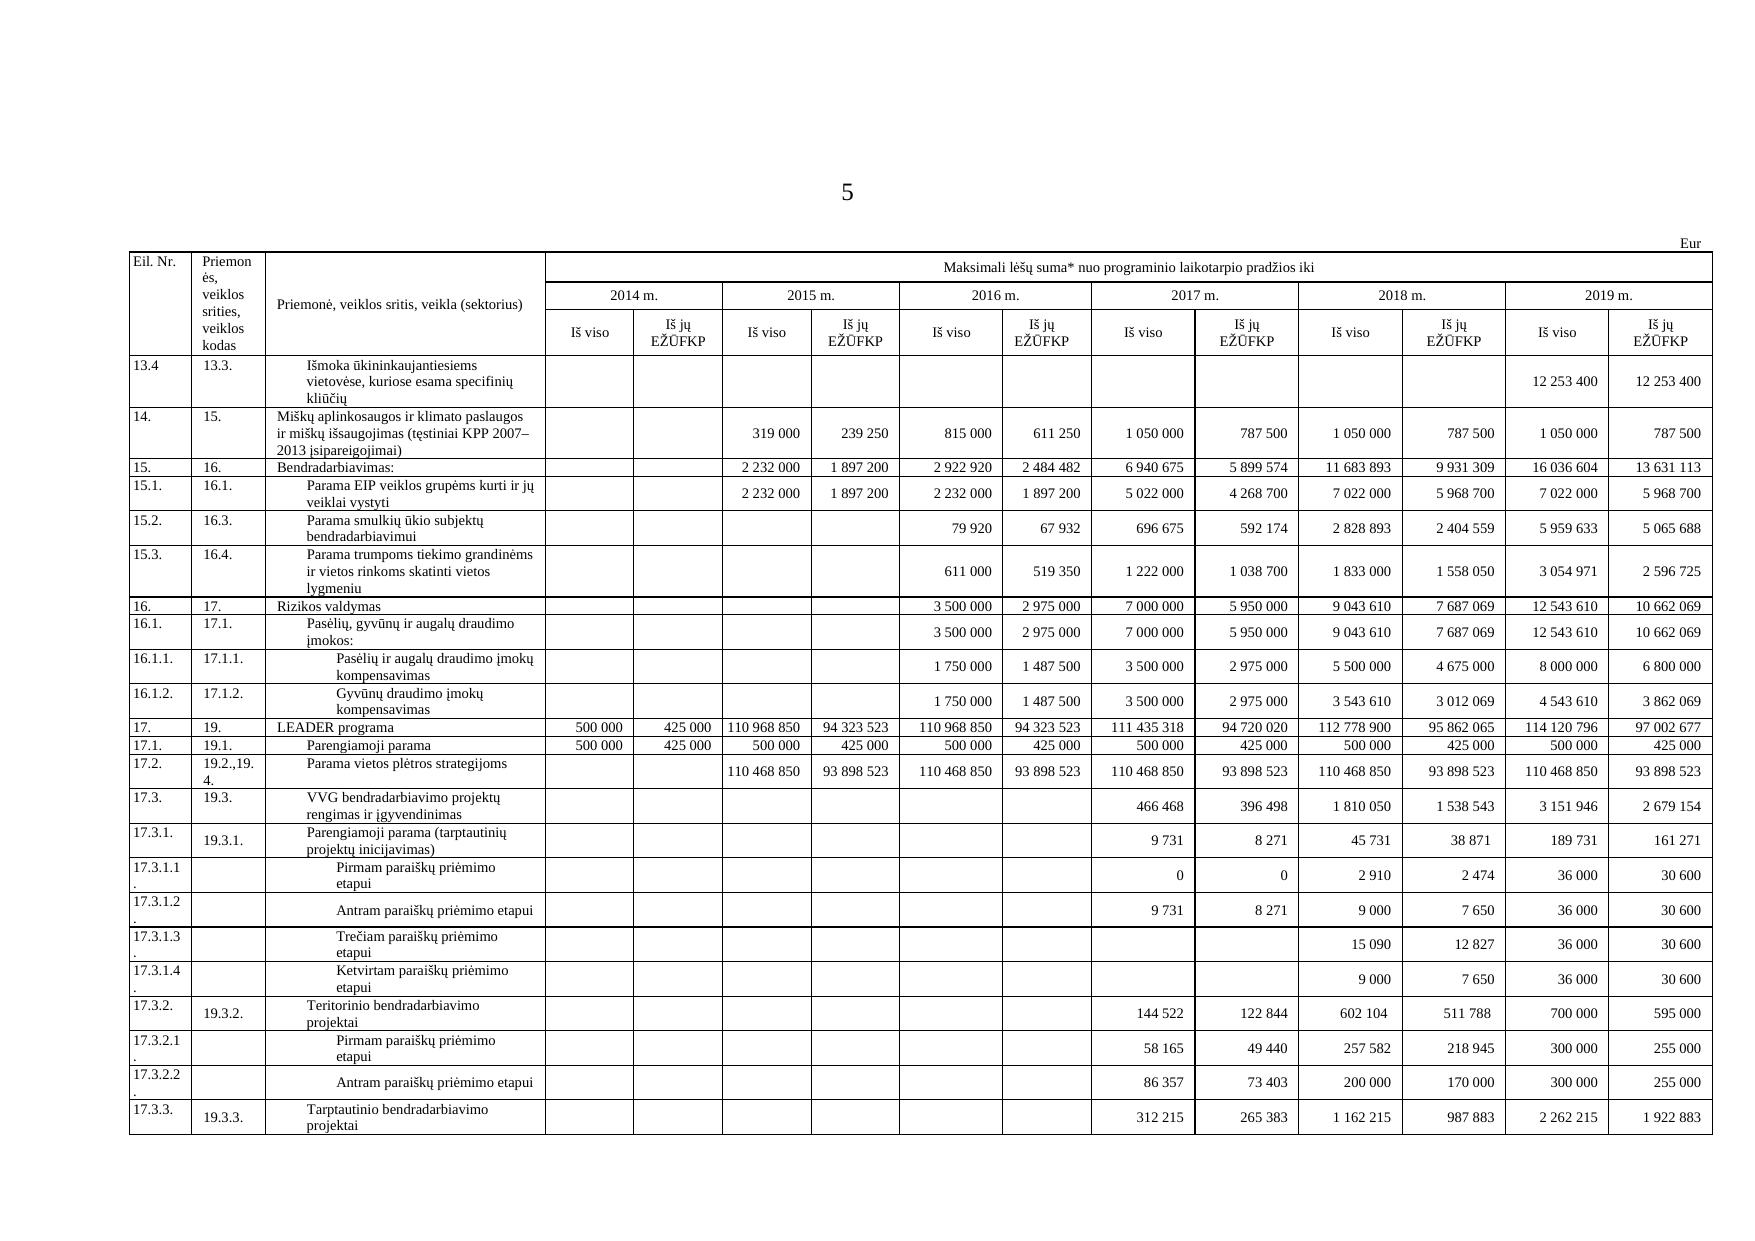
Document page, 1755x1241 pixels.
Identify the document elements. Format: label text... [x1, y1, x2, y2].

table_cell [1003, 789, 1091, 823]
table_header [900, 235, 1003, 251]
table_cell 93 898 523 [1609, 755, 1712, 788]
table_cell 5 959 633 [1506, 511, 1608, 545]
table_cell Tarptautinio bendradarbiavimo projektai [266, 1100, 545, 1134]
table_cell 1 538 543 [1403, 789, 1505, 823]
table_cell 12 253 400 [1609, 356, 1712, 407]
table_cell Iš viso [900, 310, 1002, 355]
table_cell Iš viso [723, 310, 811, 355]
table_cell LEADER programa [266, 719, 545, 736]
table_cell 1 487 500 [1003, 650, 1091, 683]
table_cell 19. [192, 719, 265, 736]
table_cell [1003, 1100, 1091, 1134]
table_cell 16.1. [192, 477, 265, 510]
table_cell 8 000 000 [1506, 650, 1608, 683]
table_cell 2 679 154 [1609, 789, 1712, 823]
table_cell 189 731 [1506, 824, 1608, 857]
table_cell 12 543 610 [1506, 598, 1608, 614]
table_cell [1299, 356, 1402, 407]
table_cell Parama vietos plėtros strategijoms [266, 755, 545, 788]
table_cell 500 000 [1506, 737, 1608, 753]
table_cell 17.3.2.1. [130, 1031, 191, 1065]
table_cell 36 000 [1506, 962, 1608, 996]
table_cell Iš viso [1092, 310, 1194, 355]
table_cell 5 022 000 [1092, 477, 1194, 510]
table_cell [812, 511, 899, 545]
table_cell [723, 546, 811, 596]
table_cell 425 000 [812, 737, 899, 753]
table_cell Iš jų EŽŪFKP [812, 310, 899, 355]
table_cell Iš jų EŽŪFKP [634, 310, 722, 355]
table_cell [634, 546, 722, 596]
table_cell Miškų aplinkosaugos ir klimato paslaugos ir miškų išsaugojimas (tęstiniai KPP 2007–2013 įsipareigojimai) [266, 408, 545, 458]
table_cell 12 543 610 [1506, 615, 1608, 649]
table_cell [723, 650, 811, 683]
table_cell 425 000 [1403, 737, 1505, 753]
table_cell 16.4. [192, 546, 265, 596]
table_cell [812, 893, 899, 926]
table_cell Priemonės, veiklos srities, veiklos kodas [192, 253, 265, 355]
table_cell 19.2.,19.4. [192, 755, 265, 788]
table_cell 2 596 725 [1609, 546, 1712, 596]
table_cell Teritorinio bendradarbiavimo projektai [266, 997, 545, 1030]
table_cell [546, 755, 633, 788]
table_cell [546, 1066, 633, 1099]
table_cell [546, 408, 633, 458]
table_header [1506, 235, 1609, 251]
table_cell 611 000 [900, 546, 1002, 596]
table_cell 1 897 200 [1003, 477, 1091, 510]
table_cell [546, 893, 633, 926]
table_cell Maksimali lėšų suma* nuo programinio laikotarpio pradžios iki [546, 253, 1712, 281]
table_header [1003, 235, 1092, 251]
table_cell 17.3.1.4. [130, 962, 191, 996]
table_cell [634, 477, 722, 510]
table_cell 112 778 900 [1299, 719, 1402, 736]
table_cell 13.4 [130, 356, 191, 407]
table_cell [1196, 356, 1298, 407]
table_cell [634, 598, 722, 614]
table_cell 7 000 000 [1092, 615, 1194, 649]
table_cell Pasėlių ir augalų draudimo įmokų kompensavimas [266, 650, 545, 683]
table_cell 8 271 [1196, 824, 1298, 857]
table_cell [634, 1100, 722, 1134]
table_cell 15. [192, 408, 265, 458]
table_cell 312 215 [1092, 1100, 1194, 1134]
table_cell 16. [192, 459, 265, 476]
table_cell Pirmam paraiškų priėmimo etapui [266, 1031, 545, 1065]
table_cell 6 940 675 [1092, 459, 1194, 476]
table_cell 19.1. [192, 737, 265, 753]
table_cell Priemonė, veiklos sritis, veikla (sektorius) [266, 253, 545, 355]
table_cell [900, 1066, 1002, 1099]
table_cell [812, 598, 899, 614]
table_cell 3 500 000 [1092, 684, 1194, 718]
table_cell VVG bendradarbiavimo projektų rengimas ir įgyvendinimas [266, 789, 545, 823]
table_cell 16.1. [130, 615, 191, 649]
table_cell [723, 858, 811, 892]
table_cell [192, 928, 265, 961]
table_header [1092, 235, 1195, 251]
table_cell [634, 858, 722, 892]
table_cell 5 899 574 [1196, 459, 1298, 476]
table_cell 255 000 [1609, 1031, 1712, 1065]
table_cell 2014 m. [546, 283, 722, 309]
table_cell [546, 1100, 633, 1134]
table_cell 3 500 000 [1092, 650, 1194, 683]
table_cell 7 022 000 [1299, 477, 1402, 510]
table_cell 17.3.1. [130, 824, 191, 857]
table_cell 16.3. [192, 511, 265, 545]
table_cell Trečiam paraiškų priėmimo etapui [266, 928, 545, 961]
table_cell 110 968 850 [723, 719, 811, 736]
table_cell 94 323 523 [1003, 719, 1091, 736]
table_cell [634, 408, 722, 458]
table_cell Pasėlių, gyvūnų ir augalų draudimo įmokos: [266, 615, 545, 649]
table_cell [900, 356, 1002, 407]
table_cell 1 922 883 [1609, 1100, 1712, 1134]
table_cell 300 000 [1506, 1031, 1608, 1065]
table_cell 15.2. [130, 511, 191, 545]
table_cell [192, 893, 265, 926]
table_cell 110 468 850 [1506, 755, 1608, 788]
table_cell 500 000 [1092, 737, 1194, 753]
table_cell 7 022 000 [1506, 477, 1608, 510]
table_cell 9 731 [1092, 893, 1194, 926]
table_cell [1003, 1031, 1091, 1065]
table_cell Iš viso [1299, 310, 1402, 355]
table_cell Eil. Nr. [130, 253, 191, 355]
table_cell [546, 1031, 633, 1065]
table_cell 425 000 [634, 737, 722, 753]
table_cell 1 558 050 [1403, 546, 1505, 596]
table_cell 17.3.2. [130, 997, 191, 1030]
table_cell 1 897 200 [812, 477, 899, 510]
table_cell [900, 824, 1002, 857]
table_header [192, 235, 265, 251]
table_cell 1 750 000 [900, 684, 1002, 718]
table_cell 93 898 523 [1403, 755, 1505, 788]
table_cell [812, 1066, 899, 1099]
table_cell [634, 650, 722, 683]
table_cell [723, 511, 811, 545]
table_cell 49 440 [1196, 1031, 1298, 1065]
table_cell [1196, 962, 1298, 996]
table_cell 815 000 [900, 408, 1002, 458]
table_cell 1 833 000 [1299, 546, 1402, 596]
table_cell 110 968 850 [900, 719, 1002, 736]
table_cell [900, 928, 1002, 961]
table_cell 500 000 [723, 737, 811, 753]
table_cell [546, 477, 633, 510]
table_cell [634, 356, 722, 407]
table_cell [900, 858, 1002, 892]
table_cell 8 271 [1196, 893, 1298, 926]
table_cell 2 975 000 [1003, 598, 1091, 614]
table_cell 696 675 [1092, 511, 1194, 545]
table_cell 36 000 [1506, 928, 1608, 961]
table_cell 0 [1092, 858, 1194, 892]
table_cell 255 000 [1609, 1066, 1712, 1099]
table_cell 2018 m. [1299, 283, 1505, 309]
table_cell [634, 1031, 722, 1065]
table_cell [192, 962, 265, 996]
table_cell 9 000 [1299, 962, 1402, 996]
table_cell [812, 356, 899, 407]
table_cell 122 844 [1196, 997, 1298, 1030]
table_cell 7 687 069 [1403, 598, 1505, 614]
table_cell 787 500 [1609, 408, 1712, 458]
table_cell 500 000 [546, 737, 633, 753]
table_cell 396 498 [1196, 789, 1298, 823]
table_cell [634, 789, 722, 823]
table_cell 144 522 [1092, 997, 1194, 1030]
table_cell 2 404 559 [1403, 511, 1505, 545]
table_cell 110 468 850 [1092, 755, 1194, 788]
table_cell [1003, 962, 1091, 996]
table_cell 3 500 000 [900, 598, 1002, 614]
table_cell 700 000 [1506, 997, 1608, 1030]
table_cell 1 750 000 [900, 650, 1002, 683]
table_cell 2 474 [1403, 858, 1505, 892]
table_cell [900, 893, 1002, 926]
table_cell Antram paraiškų priėmimo etapui [266, 1066, 545, 1099]
table_cell 511 788 [1403, 997, 1505, 1030]
table_cell [634, 824, 722, 857]
table_cell 425 000 [1196, 737, 1298, 753]
table_cell Parama smulkių ūkio subjektų bendradarbiavimui [266, 511, 545, 545]
table_header [1195, 235, 1299, 251]
table_cell [1003, 893, 1091, 926]
table_cell [900, 997, 1002, 1030]
table_cell 30 600 [1609, 893, 1712, 926]
table_cell [723, 615, 811, 649]
table_cell 11 683 893 [1299, 459, 1402, 476]
table_cell [546, 356, 633, 407]
table_cell 425 000 [1003, 737, 1091, 753]
table_cell [723, 997, 811, 1030]
table_cell 7 000 000 [1092, 598, 1194, 614]
table_cell [723, 893, 811, 926]
table_cell [1003, 858, 1091, 892]
table_cell 1 050 000 [1299, 408, 1402, 458]
table_cell [812, 997, 899, 1030]
table_cell 1 222 000 [1092, 546, 1194, 596]
table_cell [546, 459, 633, 476]
table_cell Gyvūnų draudimo įmokų kompensavimas [266, 684, 545, 718]
table_cell Iš viso [1506, 310, 1608, 355]
table_cell Bendradarbiavimas: [266, 459, 545, 476]
table_cell [812, 615, 899, 649]
table_cell 787 500 [1196, 408, 1298, 458]
table_cell [634, 1066, 722, 1099]
table_cell 10 662 069 [1609, 598, 1712, 614]
table_cell 466 468 [1092, 789, 1194, 823]
table_cell 95 862 065 [1403, 719, 1505, 736]
table_cell 500 000 [1299, 737, 1402, 753]
table_cell 9 043 610 [1299, 615, 1402, 649]
table_cell 30 600 [1609, 858, 1712, 892]
table_cell 2 484 482 [1003, 459, 1091, 476]
table_cell [723, 928, 811, 961]
table_cell 16.1.1. [130, 650, 191, 683]
table_cell Antram paraiškų priėmimo etapui [266, 893, 545, 926]
table_header [1299, 235, 1402, 251]
table_cell [192, 858, 265, 892]
table_cell 15.3. [130, 546, 191, 596]
table_cell [546, 598, 633, 614]
table_cell 0 [1196, 858, 1298, 892]
table_cell [1196, 928, 1298, 961]
table_cell [634, 928, 722, 961]
table_cell [900, 789, 1002, 823]
table_cell [723, 1031, 811, 1065]
table_cell 5 950 000 [1196, 598, 1298, 614]
table_cell 17.3.1.2. [130, 893, 191, 926]
table_cell [634, 755, 722, 788]
table_cell 1 050 000 [1506, 408, 1608, 458]
table_cell 1 050 000 [1092, 408, 1194, 458]
table_header Eur [1609, 235, 1712, 251]
table_cell 10 662 069 [1609, 615, 1712, 649]
table_cell [634, 615, 722, 649]
table_cell 519 350 [1003, 546, 1091, 596]
table_cell 9 731 [1092, 824, 1194, 857]
table_cell Parengiamoji parama [266, 737, 545, 753]
table_cell Ketvirtam paraiškų priėmimo etapui [266, 962, 545, 996]
table_cell [900, 1100, 1002, 1134]
table_cell 7 650 [1403, 893, 1505, 926]
table_cell Iš jų EŽŪFKP [1196, 310, 1298, 355]
table_cell [546, 789, 633, 823]
table_cell 17.3.2.2. [130, 1066, 191, 1099]
table_cell 5 968 700 [1403, 477, 1505, 510]
table_cell [192, 1031, 265, 1065]
table_cell 500 000 [546, 719, 633, 736]
table_cell [634, 962, 722, 996]
table_cell [812, 858, 899, 892]
table_cell 2016 m. [900, 283, 1091, 309]
table_cell [812, 1031, 899, 1065]
table_cell 17. [192, 598, 265, 614]
table_header [129, 235, 192, 251]
table_cell [900, 1031, 1002, 1065]
table_cell [546, 650, 633, 683]
table_cell 4 268 700 [1196, 477, 1298, 510]
table_cell [1092, 356, 1194, 407]
table_cell 239 250 [812, 408, 899, 458]
table_cell 45 731 [1299, 824, 1402, 857]
table_cell 595 000 [1609, 997, 1712, 1030]
table_cell 2019 m. [1506, 283, 1712, 309]
table_cell 3 543 610 [1299, 684, 1402, 718]
table_cell 15.1. [130, 477, 191, 510]
table_cell Parama trumpoms tiekimo grandinėms ir vietos rinkoms skatinti vietos lygmeniu [266, 546, 545, 596]
table_cell [723, 789, 811, 823]
table_cell Rizikos valdymas [266, 598, 545, 614]
table_cell [546, 962, 633, 996]
table_cell Iš jų EŽŪFKP [1609, 310, 1712, 355]
table_cell 200 000 [1299, 1066, 1402, 1099]
table_cell 110 468 850 [1299, 755, 1402, 788]
table_cell 19.3.2. [192, 997, 265, 1030]
table_cell 2 828 893 [1299, 511, 1402, 545]
table_cell 67 932 [1003, 511, 1091, 545]
table_cell 17.3.3. [130, 1100, 191, 1134]
table_cell 4 543 610 [1506, 684, 1608, 718]
table_cell 13.3. [192, 356, 265, 407]
table_cell 13 631 113 [1609, 459, 1712, 476]
table_cell 5 065 688 [1609, 511, 1712, 545]
table_cell 1 897 200 [812, 459, 899, 476]
table_cell 425 000 [1609, 737, 1712, 753]
table_cell 9 000 [1299, 893, 1402, 926]
table_cell 2017 m. [1092, 283, 1298, 309]
table_cell 9 043 610 [1299, 598, 1402, 614]
table_cell [723, 1100, 811, 1134]
table_cell Parama EIP veiklos grupėms kurti ir jų veiklai vystyti [266, 477, 545, 510]
table_cell [1403, 356, 1505, 407]
table_cell 611 250 [1003, 408, 1091, 458]
table_cell [723, 1066, 811, 1099]
table_cell [723, 824, 811, 857]
table_cell Iš jų EŽŪFKP [1403, 310, 1505, 355]
table_cell [634, 997, 722, 1030]
table_cell 17.3.1.3. [130, 928, 191, 961]
table_cell 73 403 [1196, 1066, 1298, 1099]
table_cell [812, 962, 899, 996]
table_cell [812, 928, 899, 961]
table_header [546, 235, 899, 251]
table_cell [634, 893, 722, 926]
table_cell 787 500 [1403, 408, 1505, 458]
table_cell [192, 1066, 265, 1099]
table_cell 592 174 [1196, 511, 1298, 545]
table_cell [546, 511, 633, 545]
table_cell 425 000 [634, 719, 722, 736]
table_cell 2 975 000 [1003, 615, 1091, 649]
table_cell [812, 546, 899, 596]
table_cell 17.3.1.1. [130, 858, 191, 892]
table_cell 93 898 523 [1003, 755, 1091, 788]
table_header [1402, 235, 1506, 251]
table_cell 17.1. [130, 737, 191, 753]
table_cell 319 000 [723, 408, 811, 458]
table_header [265, 235, 546, 251]
table_cell 2 975 000 [1196, 684, 1298, 718]
table_cell [546, 684, 633, 718]
table_cell 19.3. [192, 789, 265, 823]
table_cell 17.1.2. [192, 684, 265, 718]
table_cell 86 357 [1092, 1066, 1194, 1099]
table_cell [723, 356, 811, 407]
table_cell 30 600 [1609, 928, 1712, 961]
table_cell 5 500 000 [1299, 650, 1402, 683]
table_cell 3 500 000 [900, 615, 1002, 649]
table_cell 3 862 069 [1609, 684, 1712, 718]
table_cell 58 165 [1092, 1031, 1194, 1065]
table_cell [1003, 1066, 1091, 1099]
table_cell 93 898 523 [1196, 755, 1298, 788]
table_cell 300 000 [1506, 1066, 1608, 1099]
table_cell [634, 459, 722, 476]
table_cell 170 000 [1403, 1066, 1505, 1099]
table_cell 110 468 850 [900, 755, 1002, 788]
table_cell 2 232 000 [900, 477, 1002, 510]
table_cell 15. [130, 459, 191, 476]
table_cell 257 582 [1299, 1031, 1402, 1065]
table_cell [1003, 928, 1091, 961]
table_cell 36 000 [1506, 858, 1608, 892]
table_cell [812, 789, 899, 823]
table_cell [812, 824, 899, 857]
table_cell 3 054 971 [1506, 546, 1608, 596]
table_cell 19.3.3. [192, 1100, 265, 1134]
table_cell 987 883 [1403, 1100, 1505, 1134]
table_cell [546, 546, 633, 596]
table_cell 114 120 796 [1506, 719, 1608, 736]
table_cell 16.1.2. [130, 684, 191, 718]
table_cell [723, 598, 811, 614]
table_cell 14. [130, 408, 191, 458]
table_cell 93 898 523 [812, 755, 899, 788]
table_cell 17.3. [130, 789, 191, 823]
table_cell 36 000 [1506, 893, 1608, 926]
table_cell 19.3.1. [192, 824, 265, 857]
table_cell 79 920 [900, 511, 1002, 545]
table_cell Pirmam paraiškų priėmimo etapui [266, 858, 545, 892]
table_cell 500 000 [900, 737, 1002, 753]
table_cell 2 922 920 [900, 459, 1002, 476]
table_cell 602 104 [1299, 997, 1402, 1030]
table_cell 17.1.1. [192, 650, 265, 683]
table_cell 3 012 069 [1403, 684, 1505, 718]
table_cell 12 827 [1403, 928, 1505, 961]
table_cell [546, 928, 633, 961]
table_cell Išmoka ūkininkaujantiesiems vietovėse, kuriose esama specifinių kliūčių [266, 356, 545, 407]
table_cell 1 162 215 [1299, 1100, 1402, 1134]
table_cell [723, 684, 811, 718]
table_cell 110 468 850 [723, 755, 811, 788]
table_cell Parengiamoji parama (tarptautinių projektų inicijavimas) [266, 824, 545, 857]
table_cell 2015 m. [723, 283, 899, 309]
table_cell 30 600 [1609, 962, 1712, 996]
table_cell 7 687 069 [1403, 615, 1505, 649]
table_cell 15 090 [1299, 928, 1402, 961]
table_cell 218 945 [1403, 1031, 1505, 1065]
table_cell Iš jų EŽŪFKP [1003, 310, 1091, 355]
table_cell [900, 962, 1002, 996]
table_cell [1092, 962, 1194, 996]
table_cell 2 975 000 [1196, 650, 1298, 683]
table_cell 16. [130, 598, 191, 614]
table_cell [634, 511, 722, 545]
table_cell 38 871 [1403, 824, 1505, 857]
table_cell [546, 824, 633, 857]
table_cell [1003, 997, 1091, 1030]
table_cell Iš viso [546, 310, 633, 355]
table_cell 17.2. [130, 755, 191, 788]
table_cell 16 036 604 [1506, 459, 1608, 476]
table_cell 161 271 [1609, 824, 1712, 857]
table_cell 17.1. [192, 615, 265, 649]
table_cell 3 151 946 [1506, 789, 1608, 823]
table_cell 2 262 215 [1506, 1100, 1608, 1134]
table_cell 4 675 000 [1403, 650, 1505, 683]
table_cell [1092, 928, 1194, 961]
table_cell [546, 858, 633, 892]
table_cell 17. [130, 719, 191, 736]
table_cell 6 800 000 [1609, 650, 1712, 683]
table_cell 1 810 050 [1299, 789, 1402, 823]
table_cell 94 323 523 [812, 719, 899, 736]
table_cell 5 950 000 [1196, 615, 1298, 649]
table_cell [1003, 824, 1091, 857]
table_cell 12 253 400 [1506, 356, 1608, 407]
table_cell 7 650 [1403, 962, 1505, 996]
table_cell 2 232 000 [723, 477, 811, 510]
table_cell 2 910 [1299, 858, 1402, 892]
table_cell 1 487 500 [1003, 684, 1091, 718]
table_cell [812, 1100, 899, 1134]
table_cell [634, 684, 722, 718]
table_cell [812, 650, 899, 683]
table_cell 97 002 677 [1609, 719, 1712, 736]
table_cell 9 931 309 [1403, 459, 1505, 476]
table_cell [546, 615, 633, 649]
table_cell [1003, 356, 1091, 407]
table_cell 111 435 318 [1092, 719, 1194, 736]
table_cell 5 968 700 [1609, 477, 1712, 510]
table_cell [812, 684, 899, 718]
table_cell 2 232 000 [723, 459, 811, 476]
table_cell 1 038 700 [1196, 546, 1298, 596]
table_cell 265 383 [1196, 1100, 1298, 1134]
table_cell [546, 997, 633, 1030]
table_cell [723, 962, 811, 996]
table_cell 94 720 020 [1196, 719, 1298, 736]
